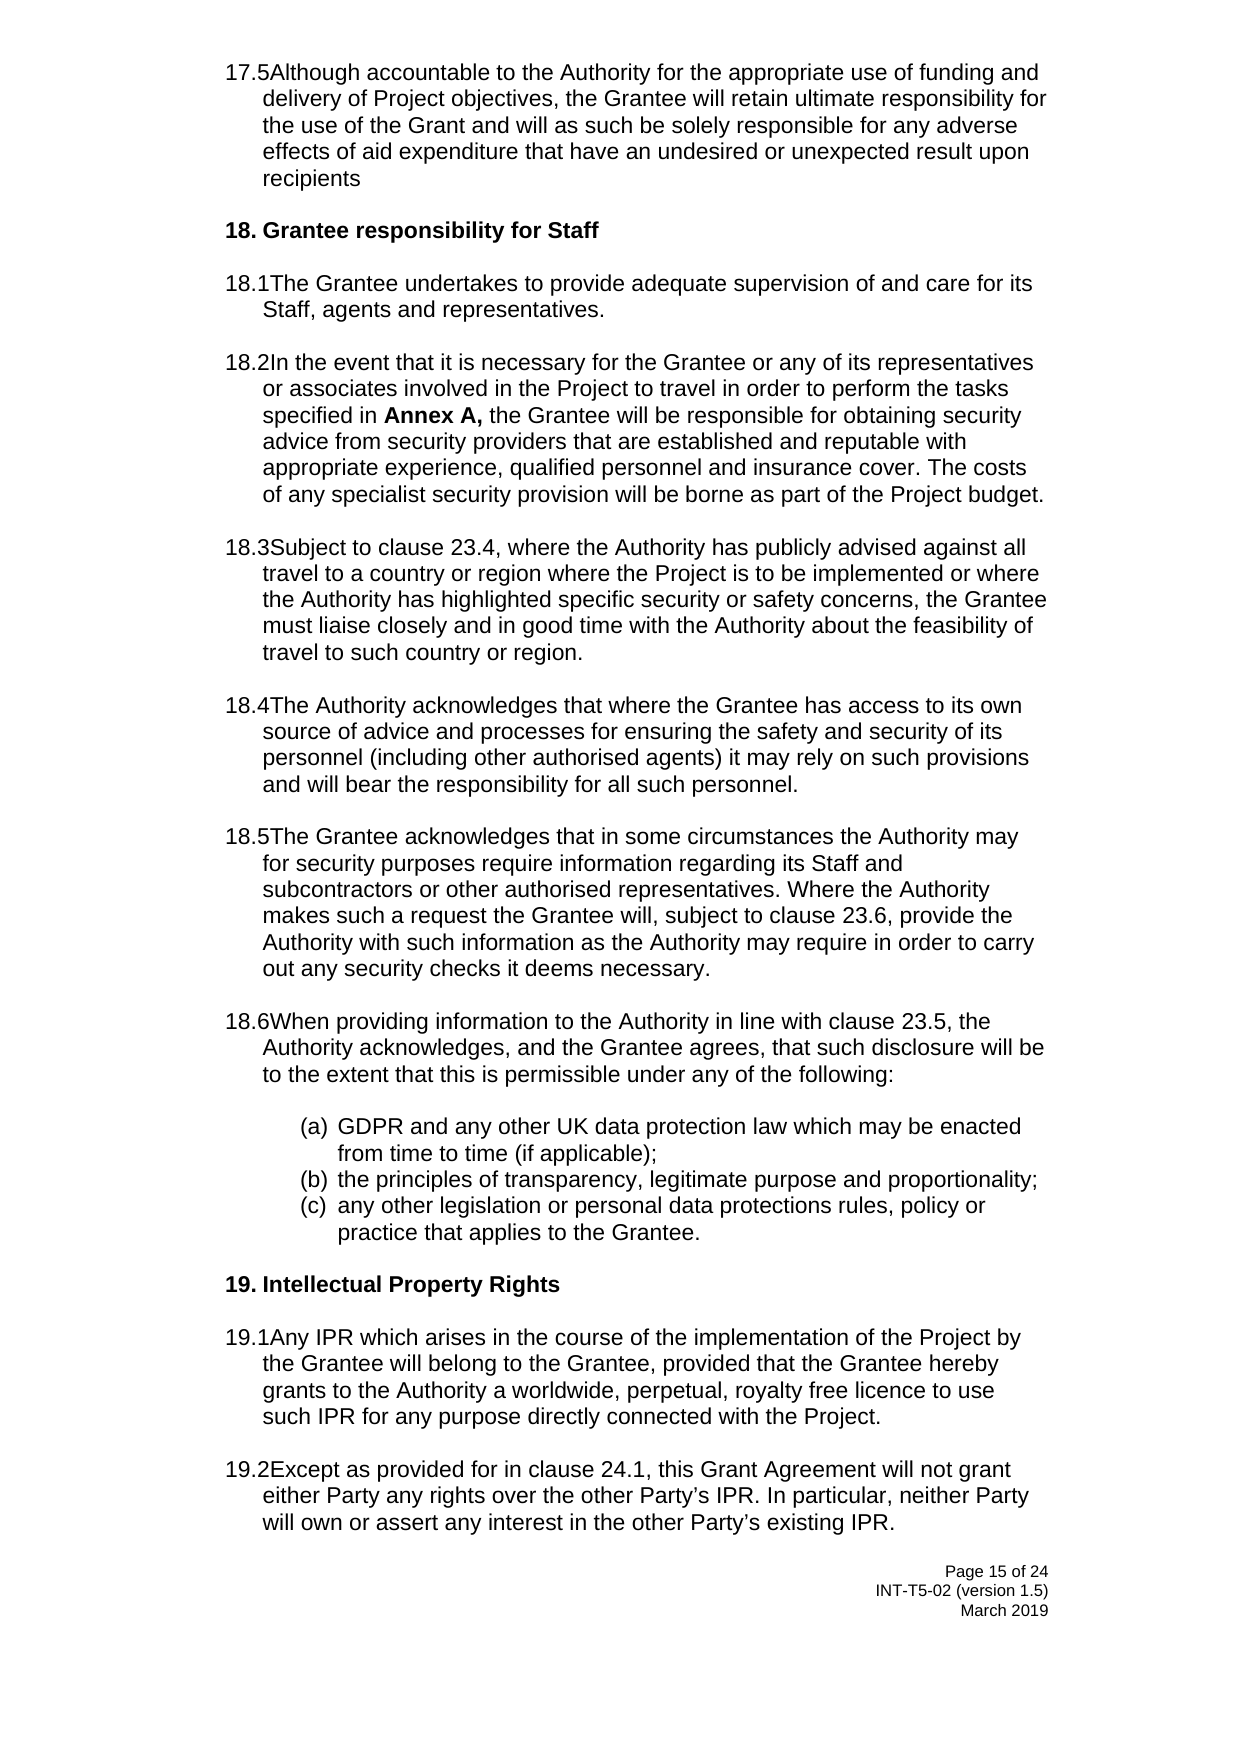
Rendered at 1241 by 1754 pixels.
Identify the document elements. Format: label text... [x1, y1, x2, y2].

list The Grantee undertakes to provide adequate supervision of and care for its Staff, agents and representatives. [225, 270, 1048, 323]
list Subject to clause 23.4, where the Authority has publicly advised against all travel to a country or region where the Project is to be implemented or where the Authority has highlighted specific security or safety concerns, the Grantee must liaise closely and in good time with the Authority about the feasibility of travel to such country or region. [225, 533, 1048, 665]
subtitle Grantee responsibility for Staff [225, 217, 1048, 243]
list Although accountable to the Authority for the appropriate use of funding and delivery of Project objectives, the Grantee will retain ultimate responsibility for the use of the Grant and will as such be solely responsible for any adverse effects of aid expenditure that have an undesired or unexpected result upon recipients [225, 59, 1048, 191]
list The Grantee acknowledges that in some circumstances the Authority may for security purposes require information regarding its Staff and subcontractors or other authorised representatives. Where the Authority makes such a request the Grantee will, subject to clause 23.6, provide the Authority with such information as the Authority may require in order to carry out any security checks it deems necessary. [225, 823, 1048, 981]
subtitle Intellectual Property Rights [225, 1271, 1048, 1298]
list GDPR and any other UK data protection law which may be enacted from time to time (if applicable); [300, 1113, 1048, 1166]
list the principles of transparency, legitimate purpose and proportionality; [300, 1166, 1048, 1192]
list In the event that it is necessary for the Grantee or any of its representatives or associates involved in the Project to travel in order to perform the tasks specified in Annex A, the Grantee will be responsible for obtaining security advice from security providers that are established and reputable with appropriate experience, qualified personnel and insurance cover. The costs of any specialist security provision will be borne as part of the Project budget. [225, 349, 1048, 507]
list Except as provided for in clause 24.1, this Grant Agreement will not grant either Party any rights over the other Party’s IPR. In particular, neither Party will own or assert any interest in the other Party’s existing IPR. [225, 1456, 1048, 1535]
list The Authority acknowledges that where the Grantee has access to its own source of advice and processes for ensuring the safety and security of its personnel (including other authorised agents) it may rely on such provisions and will bear the responsibility for all such personnel. [225, 692, 1048, 797]
list any other legislation or personal data protections rules, policy or practice that applies to the Grantee. [300, 1192, 1048, 1245]
list Any IPR which arises in the course of the implementation of the Project by the Grantee will belong to the Grantee, provided that the Grantee hereby grants to the Authority a worldwide, perpetual, royalty free licence to use such IPR for any purpose directly connected with the Project. [225, 1324, 1048, 1429]
list When providing information to the Authority in line with clause 23.5, the Authority acknowledges, and the Grantee agrees, that such disclosure will be to the extent that this is permissible under any of the following: [225, 1008, 1048, 1087]
